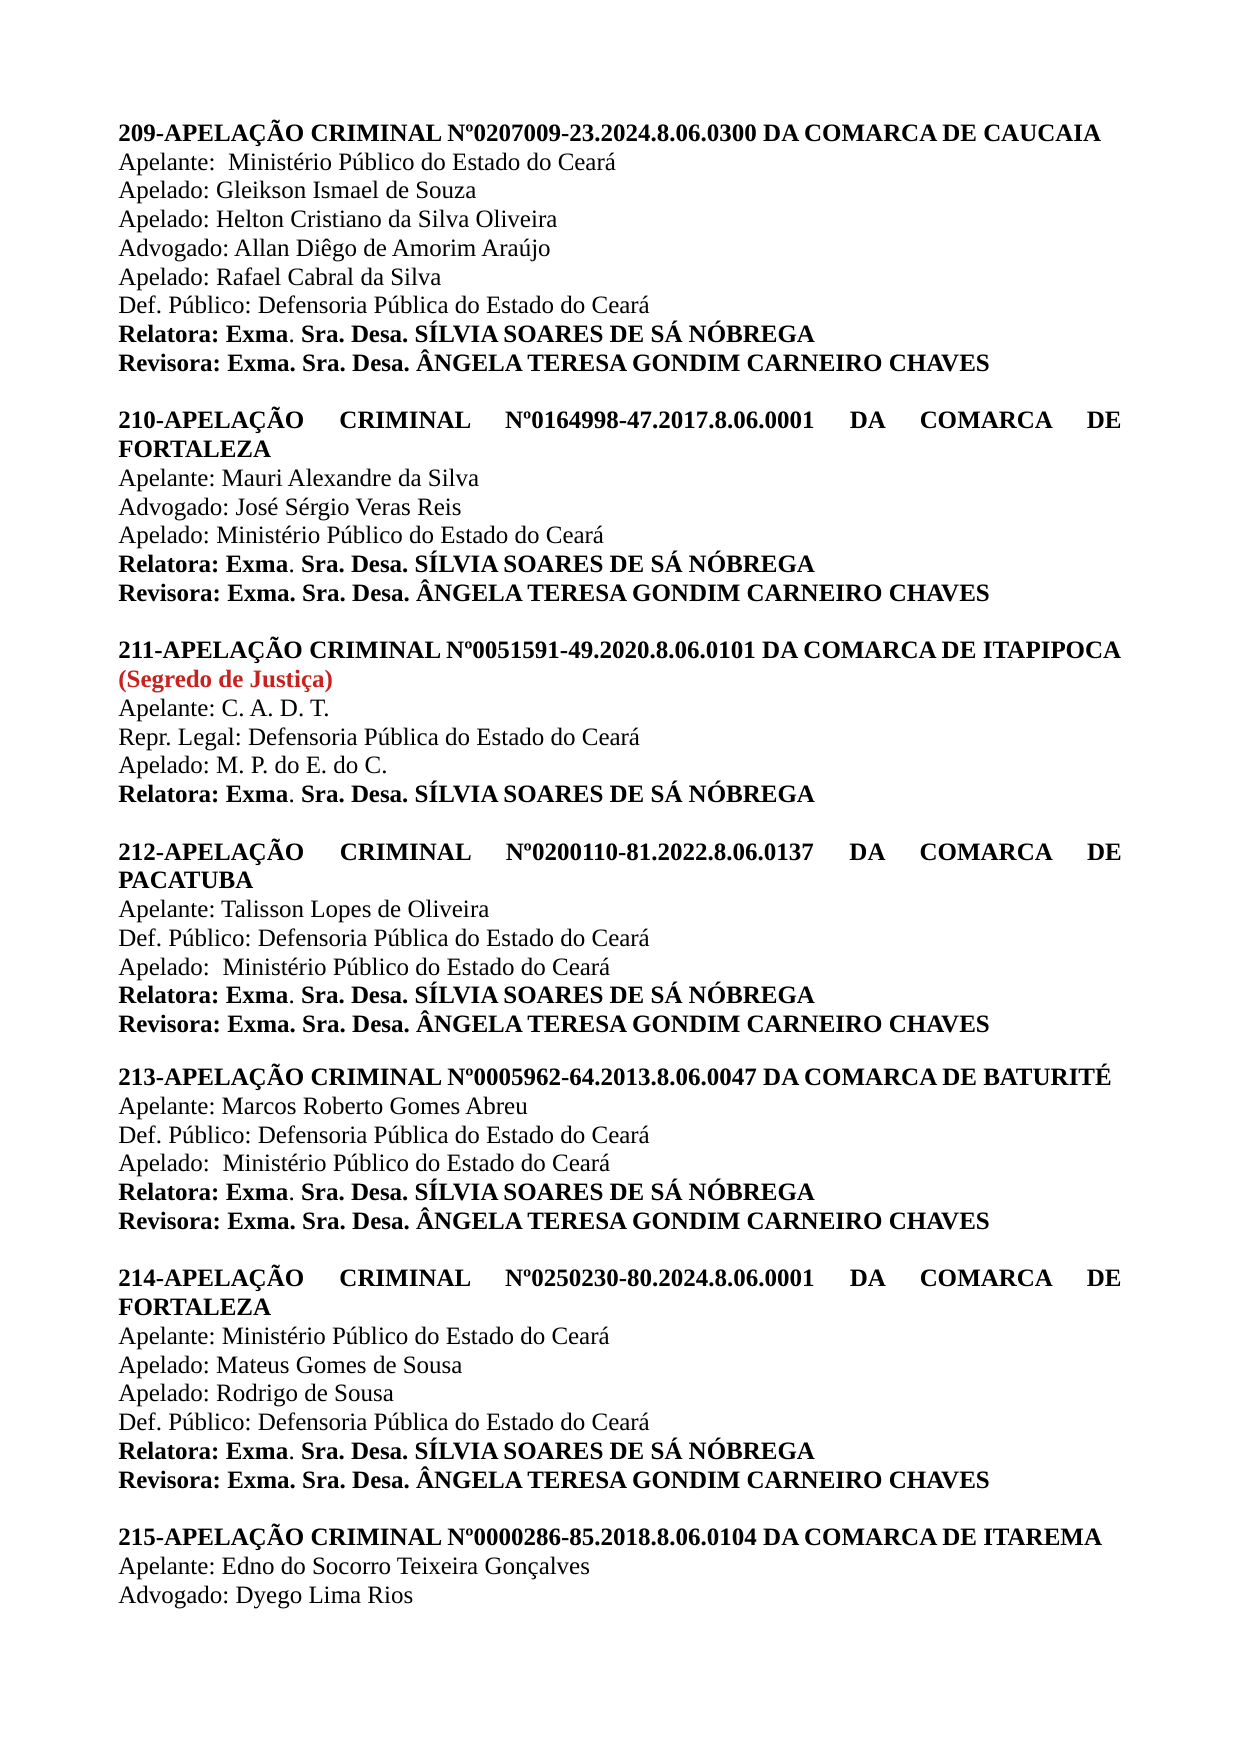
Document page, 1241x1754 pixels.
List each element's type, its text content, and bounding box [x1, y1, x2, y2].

text Revisora: Exma. Sra. Desa. ÂNGELA TERESA GONDIM CARNEIRO CHAVES [118, 348, 1122, 377]
text Apelado: M. P. do E. do C. [118, 751, 1122, 779]
text Def. Público: Defensoria Pública do Estado do Ceará [118, 1120, 1122, 1148]
text Apelante: C. A. D. T. [118, 693, 1122, 722]
text Revisora: Exma. Sra. Desa. ÂNGELA TERESA GONDIM CARNEIRO CHAVES [118, 1009, 1122, 1038]
text Relatora: Exma. Sra. Desa. SÍLVIA SOARES DE SÁ NÓBREGA [118, 319, 1122, 348]
text Apelado: Rodrigo de Sousa [118, 1378, 1122, 1407]
text Apelante: Ministério Público do Estado do Ceará [118, 1321, 1122, 1350]
text Apelante: Edno do Socorro Teixeira Gonçalves [118, 1551, 1122, 1580]
text 212-APELAÇÃO CRIMINAL Nº0200110-81.2022.8.06.0137 DA COMARCA DE PACATUBA [118, 837, 1122, 894]
text Apelado: Gleikson Ismael de Souza [118, 176, 1122, 204]
text Apelado: Ministério Público do Estado do Ceará [118, 521, 1122, 549]
text Relatora: Exma. Sra. Desa. SÍLVIA SOARES DE SÁ NÓBREGA [118, 1177, 1122, 1206]
text Apelado: Mateus Gomes de Sousa [118, 1350, 1122, 1378]
text 215-APELAÇÃO CRIMINAL Nº0000286-85.2018.8.06.0104 DA COMARCA DE ITAREMA [118, 1522, 1122, 1551]
text Def. Público: Defensoria Pública do Estado do Ceará [118, 923, 1122, 952]
text Advogado: Allan Diêgo de Amorim Araújo [118, 233, 1122, 262]
text Apelante: Marcos Roberto Gomes Abreu [118, 1091, 1122, 1120]
text Apelado: Ministério Público do Estado do Ceará [118, 952, 1122, 981]
text Apelado: Helton Cristiano da Silva Oliveira [118, 204, 1122, 233]
text 214-APELAÇÃO CRIMINAL Nº0250230-80.2024.8.06.0001 DA COMARCA DE FORTALEZA [118, 1263, 1122, 1321]
text Apelante: Mauri Alexandre da Silva [118, 463, 1122, 492]
text 213-APELAÇÃO CRIMINAL Nº0005962-64.2013.8.06.0047 DA COMARCA DE BATURITÉ [118, 1062, 1122, 1091]
text Relatora: Exma. Sra. Desa. SÍLVIA SOARES DE SÁ NÓBREGA [118, 981, 1122, 1009]
text 211-APELAÇÃO CRIMINAL Nº0051591-49.2020.8.06.0101 DA COMARCA DE ITAPIPOCA (Segredo de Justiça) [118, 636, 1122, 693]
text Relatora: Exma. Sra. Desa. SÍLVIA SOARES DE SÁ NÓBREGA [118, 1436, 1122, 1465]
text Relatora: Exma. Sra. Desa. SÍLVIA SOARES DE SÁ NÓBREGA [118, 779, 1122, 808]
text Relatora: Exma. Sra. Desa. SÍLVIA SOARES DE SÁ NÓBREGA [118, 549, 1122, 578]
text Revisora: Exma. Sra. Desa. ÂNGELA TERESA GONDIM CARNEIRO CHAVES [118, 1206, 1122, 1235]
text 209-APELAÇÃO CRIMINAL Nº0207009-23.2024.8.06.0300 DA COMARCA DE CAUCAIA [118, 118, 1122, 147]
text 210-APELAÇÃO CRIMINAL Nº0164998-47.2017.8.06.0001 DA COMARCA DE FORTALEZA [118, 406, 1122, 463]
text Repr. Legal: Defensoria Pública do Estado do Ceará [118, 722, 1122, 751]
text Def. Público: Defensoria Pública do Estado do Ceará [118, 1407, 1122, 1436]
text Revisora: Exma. Sra. Desa. ÂNGELA TERESA GONDIM CARNEIRO CHAVES [118, 578, 1122, 607]
text Apelado: Rafael Cabral da Silva [118, 262, 1122, 291]
text Apelado: Ministério Público do Estado do Ceará [118, 1148, 1122, 1177]
text Def. Público: Defensoria Pública do Estado do Ceará [118, 291, 1122, 319]
text Apelante: Talisson Lopes de Oliveira [118, 894, 1122, 923]
text Advogado: José Sérgio Veras Reis [118, 492, 1122, 521]
text Revisora: Exma. Sra. Desa. ÂNGELA TERESA GONDIM CARNEIRO CHAVES [118, 1465, 1122, 1493]
text Apelante: Ministério Público do Estado do Ceará [118, 147, 1122, 176]
text Advogado: Dyego Lima Rios [118, 1580, 1122, 1608]
